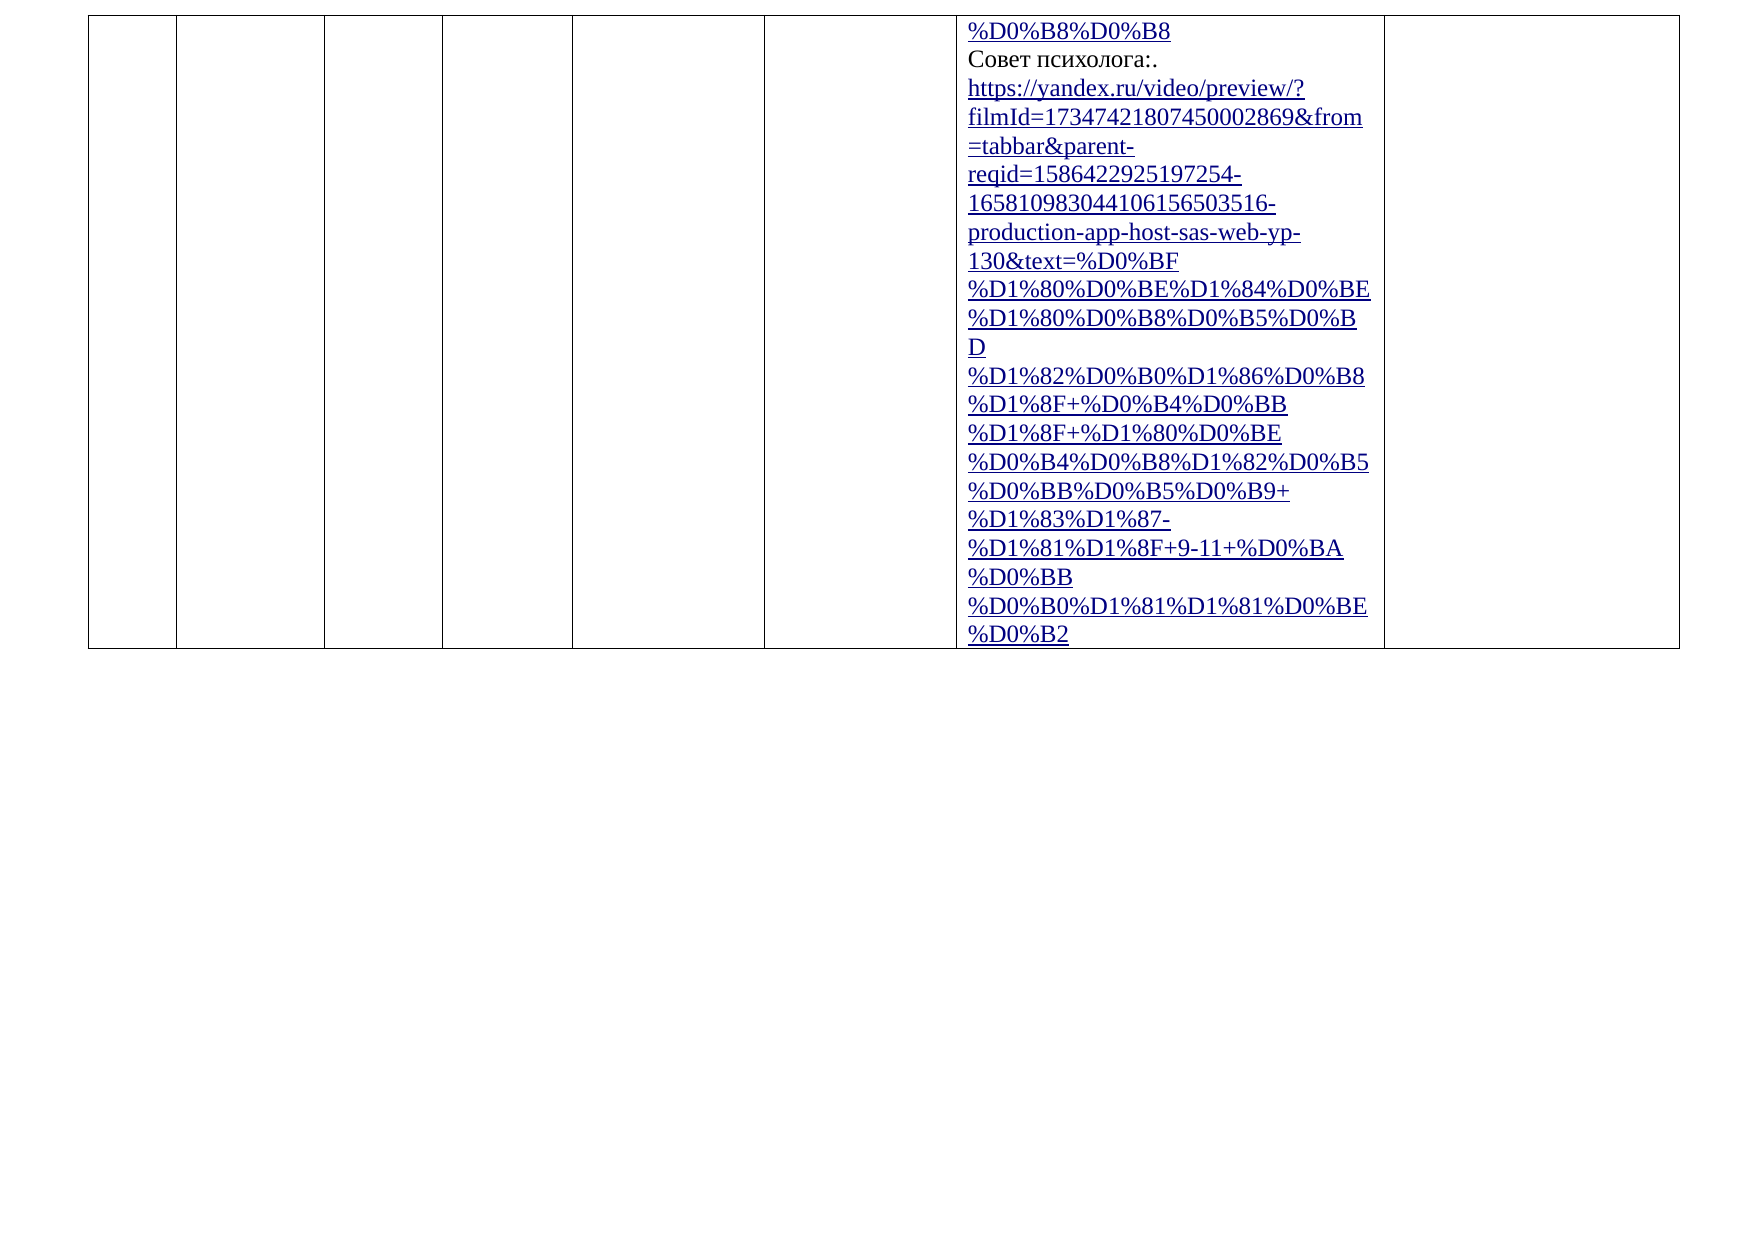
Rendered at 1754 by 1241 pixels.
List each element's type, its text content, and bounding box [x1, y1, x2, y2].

table_cell [1385, 16, 1679, 648]
table_cell [89, 16, 176, 648]
table_cell [573, 16, 764, 648]
table_cell [765, 16, 956, 648]
table_cell [443, 16, 572, 648]
table_cell [177, 16, 324, 648]
table_cell %D0%B8%D0%B8 Совет психолога:. https://yandex.ru/video/preview/?filmId=17347421807450002869&from=tabbar&parent-reqid=1586422925197254-165810983044106156503516-production-app-host-sas-web-yp-130&text=%D0%BF%D1%80%D0%BE%D1%84%D0%BE%D1%80%D0%B8%D0%B5%D0%BD%D1%82%D0%B0%D1%86%D0%B8%D1%8F+%D0%B4%D0%BB%D1%8F+%D1%80%D0%BE%D0%B4%D0%B8%D1%82%D0%B5%D0%BB%D0%B5%D0%B9+%D1%83%D1%87-%D1%81%D1%8F+9-11+%D0%BA%D0%BB%D0%B0%D1%81%D1%81%D0%BE%D0%B2 [957, 16, 1384, 648]
table_cell - [325, 16, 442, 648]
